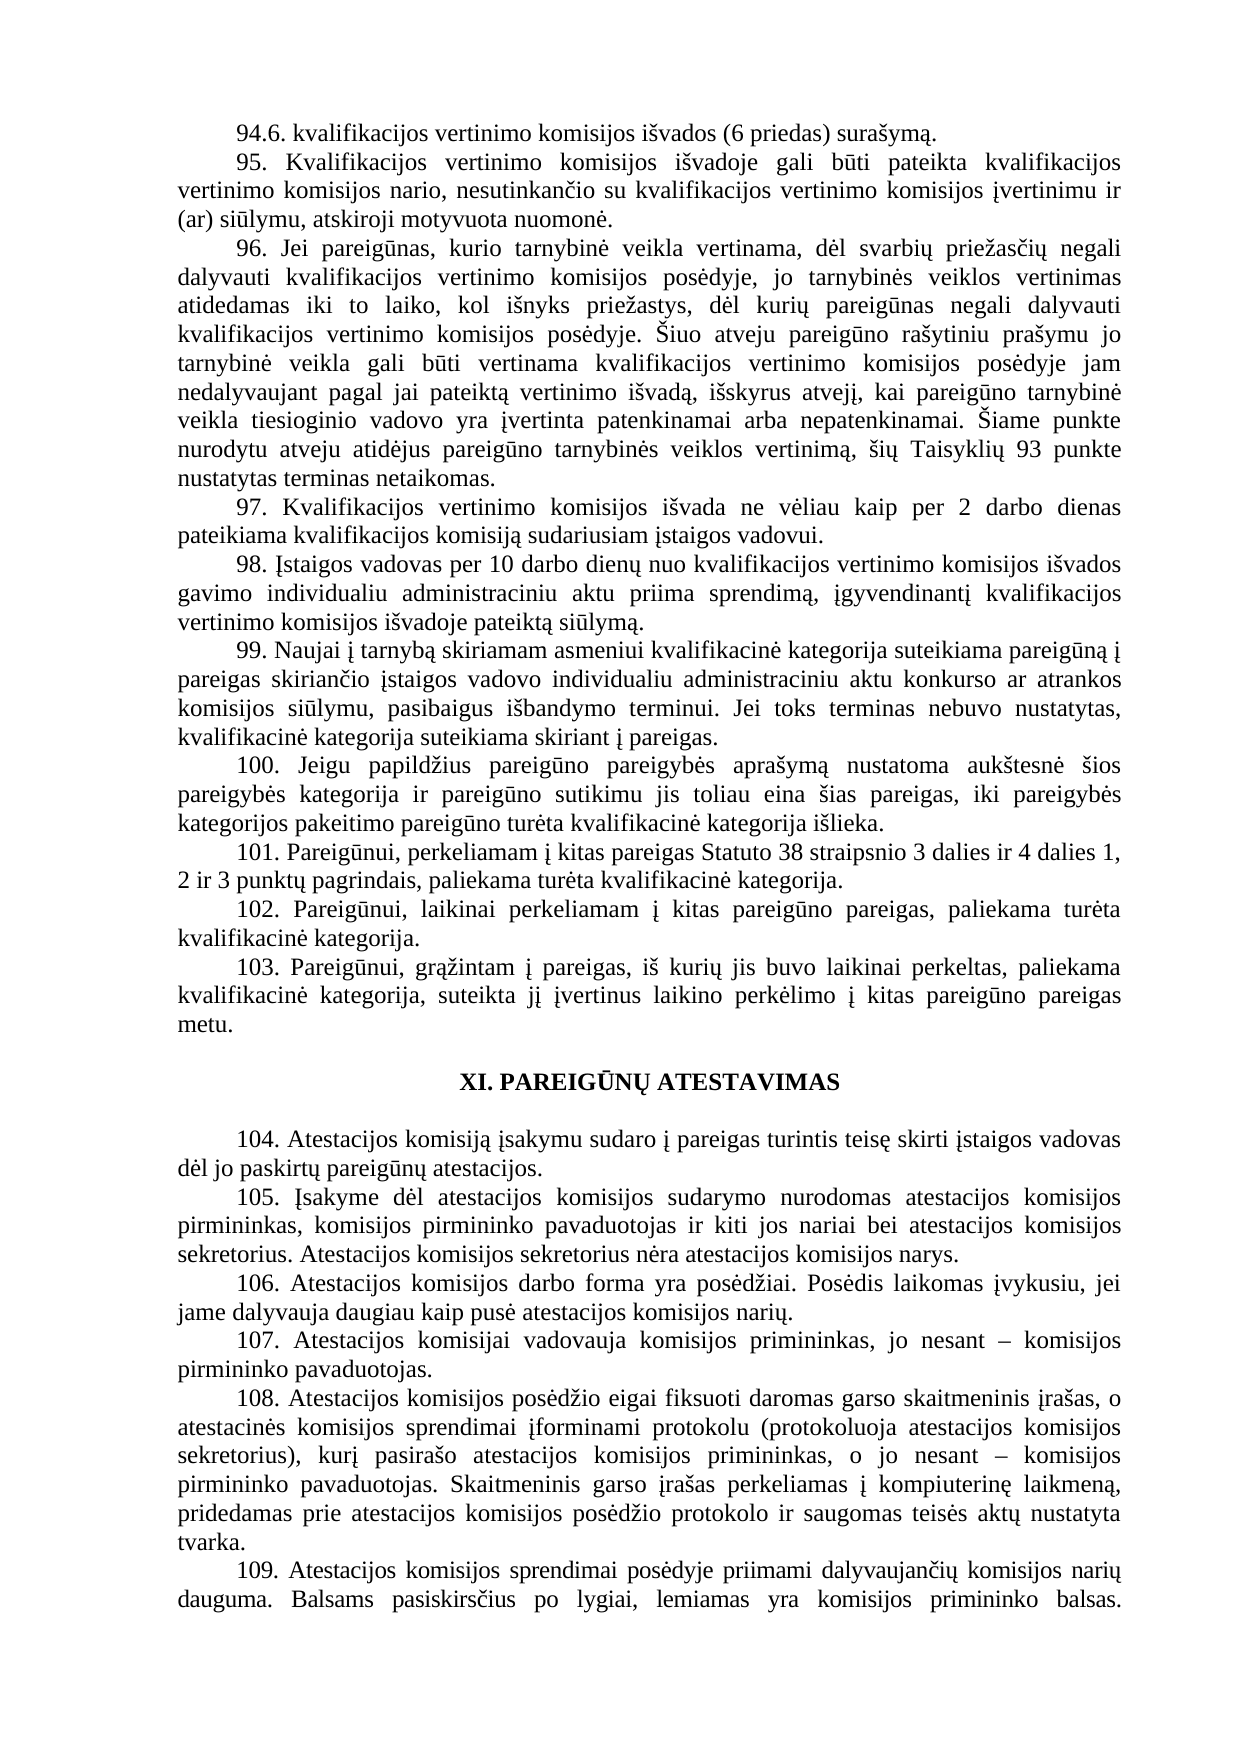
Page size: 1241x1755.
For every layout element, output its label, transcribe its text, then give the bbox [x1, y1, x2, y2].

text 96. Jei pareigūnas, kurio tarnybinė veikla vertinama, dėl svarbių priežasčių negali dalyvauti kvalifikacijos vertinimo komisijos posėdyje, jo tarnybinės veiklos vertinimas atidedamas iki to laiko, kol išnyks priežastys, dėl kurių pareigūnas negali dalyvauti kvalifikacijos vertinimo komisijos posėdyje. Šiuo atveju pareigūno rašytiniu prašymu jo tarnybinė veikla gali būti vertinama kvalifikacijos vertinimo komisijos posėdyje jam nedalyvaujant pagal jai pateiktą vertinimo išvadą, išskyrus atvejį, kai pareigūno tarnybinė veikla tiesioginio vadovo yra įvertinta patenkinamai arba nepatenkinamai. Šiame punkte nurodytu atveju atidėjus pareigūno tarnybinės veiklos vertinimą, šių Taisyklių 93 punkte nustatytas terminas netaikomas. [177, 233, 1122, 492]
text 106. Atestacijos komisijos darbo forma yra posėdžiai. Posėdis laikomas įvykusiu, jei jame dalyvauja daugiau kaip pusė atestacijos komisijos narių. [177, 1268, 1122, 1326]
text 107. Atestacijos komisijai vadovauja komisijos primininkas, jo nesant – komisijos pirmininko pavaduotojas. [177, 1326, 1122, 1383]
text 105. Įsakyme dėl atestacijos komisijos sudarymo nurodomas atestacijos komisijos pirmininkas, komisijos pirmininko pavaduotojas ir kiti jos nariai bei atestacijos komisijos sekretorius. Atestacijos komisijos sekretorius nėra atestacijos komisijos narys. [177, 1182, 1122, 1268]
text 98. Įstaigos vadovas per 10 darbo dienų nuo kvalifikacijos vertinimo komisijos išvados gavimo individualiu administraciniu aktu priima sprendimą, įgyvendinantį kvalifikacijos vertinimo komisijos išvadoje pateiktą siūlymą. [177, 549, 1122, 636]
text 95. Kvalifikacijos vertinimo komisijos išvadoje gali būti pateikta kvalifikacijos vertinimo komisijos nario, nesutinkančio su kvalifikacijos vertinimo komisijos įvertinimu ir (ar) siūlymu, atskiroji motyvuota nuomonė. [177, 147, 1122, 233]
text 108. Atestacijos komisijos posėdžio eigai fiksuoti daromas garso skaitmeninis įrašas, o atestacinės komisijos sprendimai įforminami protokolu (protokoluoja atestacijos komisijos sekretorius), kurį pasirašo atestacijos komisijos primininkas, o jo nesant – komisijos pirmininko pavaduotojas. Skaitmeninis garso įrašas perkeliamas į kompiuterinę laikmeną, pridedamas prie atestacijos komisijos posėdžio protokolo ir saugomas teisės aktų nustatyta tvarka. [177, 1383, 1122, 1556]
text 101. Pareigūnui, perkeliamam į kitas pareigas Statuto 38 straipsnio 3 dalies ir 4 dalies 1, 2 ir 3 punktų pagrindais, paliekama turėta kvalifikacinė kategorija. [177, 837, 1122, 894]
text 100. Jeigu papildžius pareigūno pareigybės aprašymą nustatoma aukštesnė šios pareigybės kategorija ir pareigūno sutikimu jis toliau eina šias pareigas, iki pareigybės kategorijos pakeitimo pareigūno turėta kvalifikacinė kategorija išlieka. [177, 751, 1122, 837]
text 104. Atestacijos komisiją įsakymu sudaro į pareigas turintis teisę skirti įstaigos vadovas dėl jo paskirtų pareigūnų atestacijos. [177, 1124, 1122, 1182]
text 94.6. kvalifikacijos vertinimo komisijos išvados (6 priedas) surašymą. [177, 118, 1122, 147]
text 99. Naujai į tarnybą skiriamam asmeniui kvalifikacinė kategorija suteikiama pareigūną į pareigas skiriančio įstaigos vadovo individualiu administraciniu aktu konkurso ar atrankos komisijos siūlymu, pasibaigus išbandymo terminui. Jei toks terminas nebuvo nustatytas, kvalifikacinė kategorija suteikiama skiriant į pareigas. [177, 636, 1122, 751]
text 109. Atestacijos komisijos sprendimai posėdyje priimami dalyvaujančių komisijos narių dauguma. Balsams pasiskirsčius po lygiai, lemiamas yra komisijos primininko balsas. [177, 1556, 1122, 1613]
text XI. PAREIGŪNŲ ATESTAVIMAS [177, 1067, 1122, 1096]
text 102. Pareigūnui, laikinai perkeliamam į kitas pareigūno pareigas, paliekama turėta kvalifikacinė kategorija. [177, 894, 1122, 952]
text 97. Kvalifikacijos vertinimo komisijos išvada ne vėliau kaip per 2 darbo dienas pateikiama kvalifikacijos komisiją sudariusiam įstaigos vadovui. [177, 492, 1122, 549]
text 103. Pareigūnui, grąžintam į pareigas, iš kurių jis buvo laikinai perkeltas, paliekama kvalifikacinė kategorija, suteikta jį įvertinus laikino perkėlimo į kitas pareigūno pareigas metu. [177, 952, 1122, 1038]
